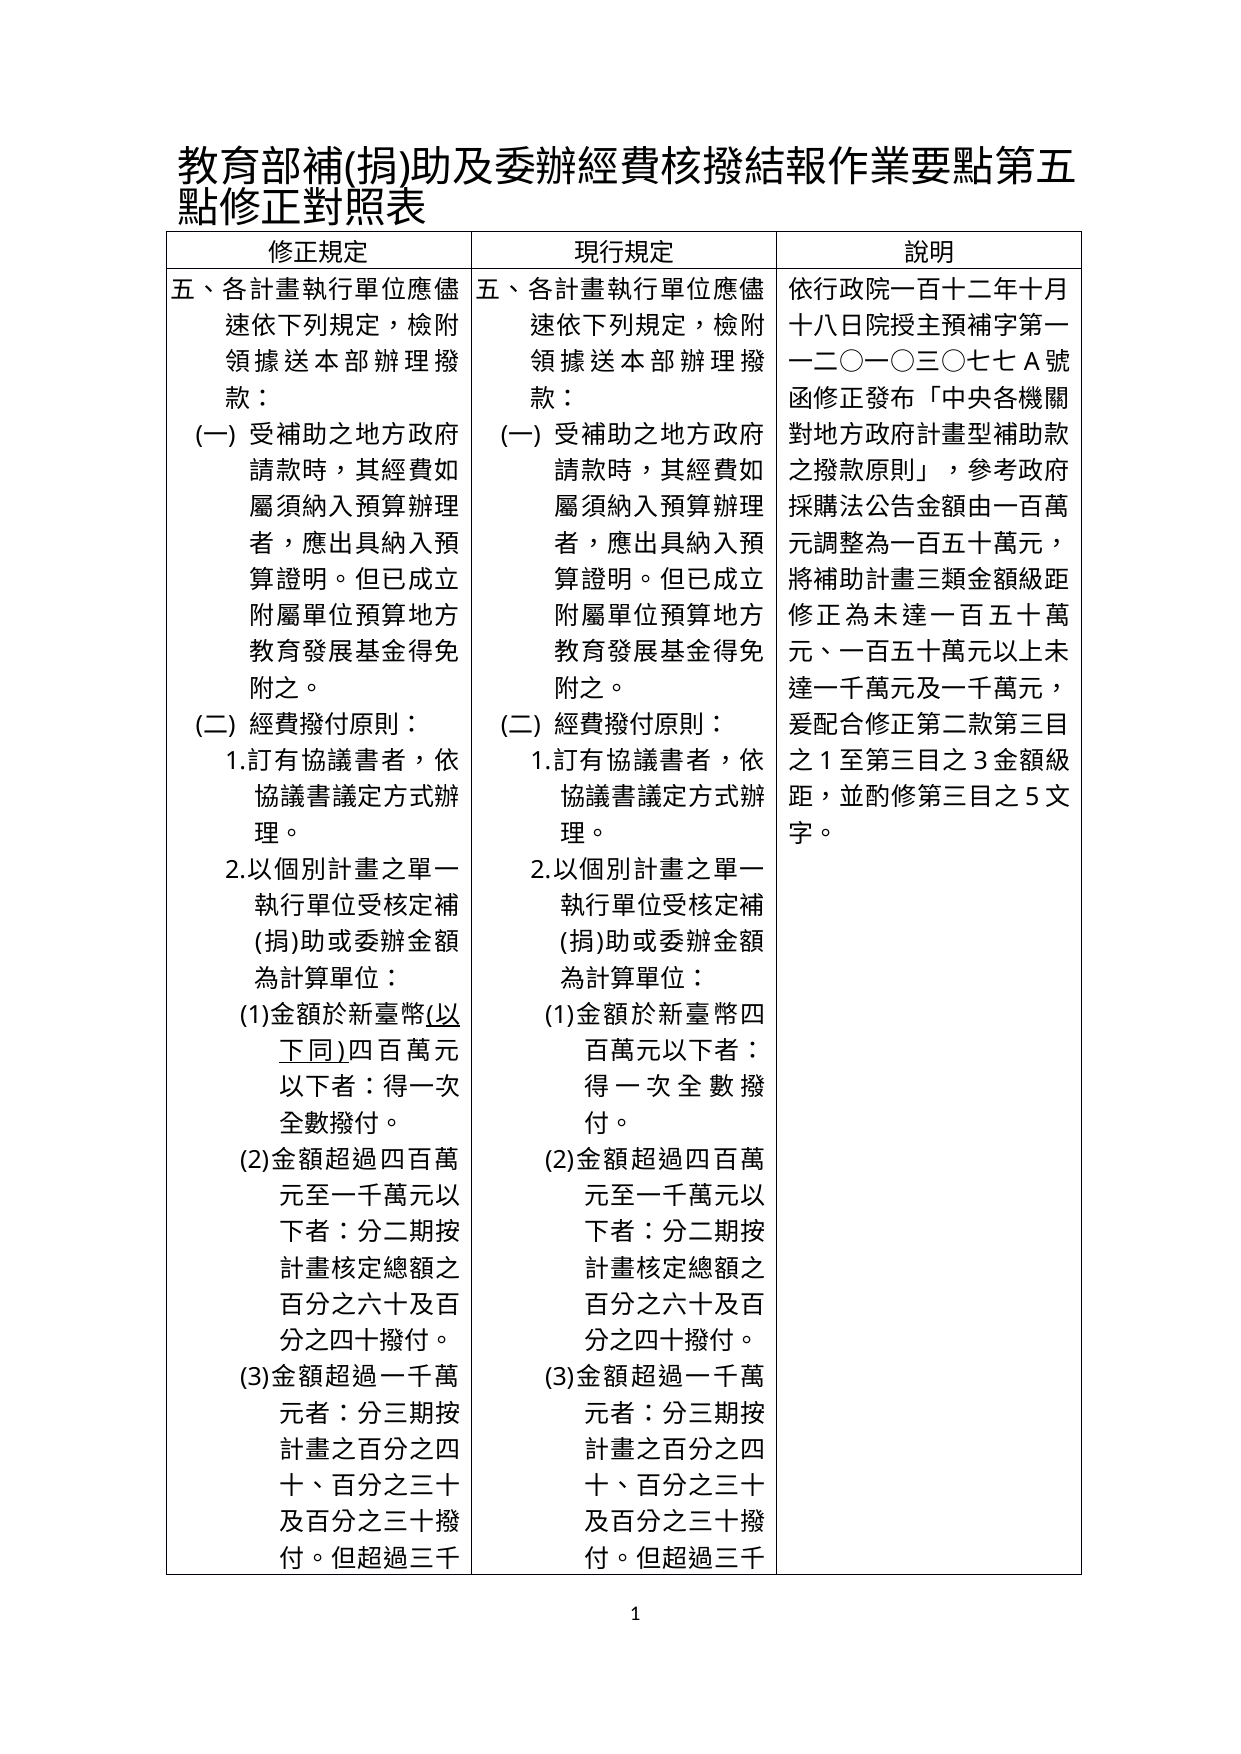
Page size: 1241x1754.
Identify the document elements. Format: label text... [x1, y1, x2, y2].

table_cell 五、各計畫執行單位應儘速依下列規定，檢附領據送本部辦理撥款： 受補助之地方政府請款時，其經費如屬須納入預算辦理者，應出具納入預算證明。但已成立附屬單位預算地方教育發展基金得免附之。 經費撥付原則： 1.訂有協議書者，依協議書議定方式辦理。 2.以個別計畫之單一執行單位受核定補(捐)助或委辦金額為計算單位： (1)金額於新臺幣四百萬元以下者：得一次全數撥付。 (2)金額超過四百萬元至一千萬元以下者：分二期按計畫核定總額之百分之六十及百分之四十撥付。 (3)金額超過一千萬元者：分三期按計畫之百分之四十、百分之三十及百分之三十撥付。但超過三千 [472, 269, 776, 1574]
text 教育部補(捐)助及委辦經費核撥結報作業要點第五點修正對照表 [177, 148, 1092, 231]
table_header 說明 [777, 232, 1081, 268]
table_header 修正規定 [167, 232, 471, 268]
table_header 現行規定 [472, 232, 776, 268]
table_cell 五、各計畫執行單位應儘速依下列規定，檢附領據送本部辦理撥款： 受補助之地方政府請款時，其經費如屬須納入預算辦理者，應出具納入預算證明。但已成立附屬單位預算地方教育發展基金得免附之。 經費撥付原則： 1.訂有協議書者，依協議書議定方式辦理。 2.以個別計畫之單一執行單位受核定補(捐)助或委辦金額為計算單位： (1)金額於新臺幣(以下同)四百萬元以下者：得一次全數撥付。 (2)金額超過四百萬元至一千萬元以下者：分二期按計畫核定總額之百分之六十及百分之四十撥付。 (3)金額超過一千萬元者：分三期按計畫之百分之四十、百分之三十及百分之三十撥付。但超過三千 [167, 269, 471, 1574]
table_cell 依行政院一百十二年十月十八日院授主預補字第一一二○一○三○七七A號函修正發布「中央各機關對地方政府計畫型補助款之撥款原則」，參考政府採購法公告金額由一百萬元調整為一百五十萬元，將補助計畫三類金額級距修正為未達一百五十萬元、一百五十萬元以上未達一千萬元及一千萬元，爰配合修正第二款第三目之1至第三目之3金額級距，並酌修第三目之5文字。 [777, 269, 1081, 1574]
